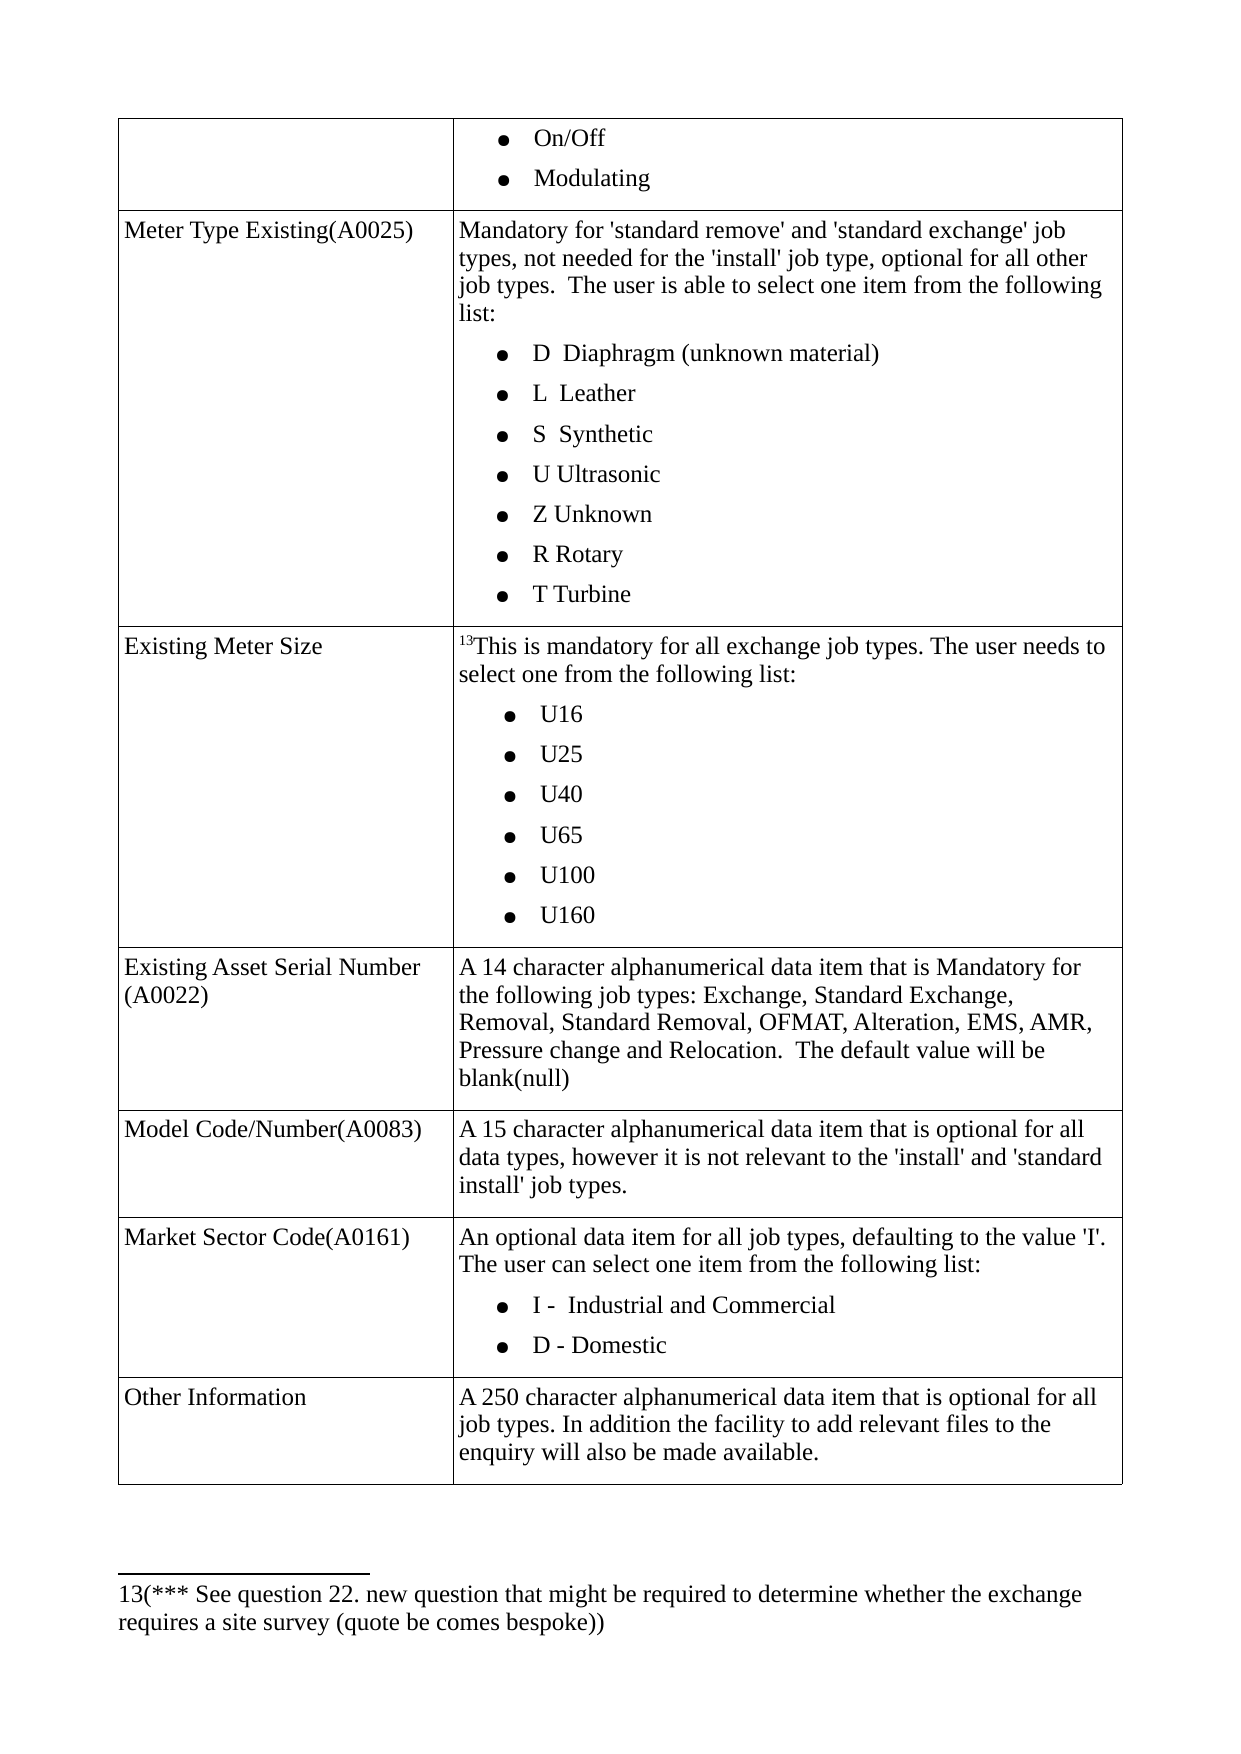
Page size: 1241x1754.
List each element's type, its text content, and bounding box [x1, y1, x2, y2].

table_cell Existing Asset Serial Number (A0022) [119, 948, 453, 1110]
table_cell Meter Type Existing(A0025) [119, 211, 453, 626]
table_cell Mandatory for 'standard remove' and 'standard exchange' job types, not needed for the 'install' job type, optional for all other job types. The user is able to select one item from the following list: D Diaphragm (unknown material) L Leather S Synthetic U Ultrasonic Z Unknown R Rotary T Turbine [454, 211, 1122, 626]
table_cell An optional data item for all job types, defaulting to the value 'I'. The user can select one item from the following list: I - Industrial and Commercial D - Domestic [454, 1218, 1122, 1377]
table_cell A 15 character alphanumerical data item that is optional for all data types, however it is not relevant to the 'install' and 'standard install' job types. [454, 1111, 1122, 1217]
table_cell Market Sector Code(A0161) [119, 1218, 453, 1377]
table_cell Existing Meter Size [119, 627, 453, 947]
table_cell Other Information [119, 1378, 453, 1484]
table_cell [119, 119, 453, 210]
table_cell A 250 character alphanumerical data item that is optional for all job types. In addition the facility to add relevant files to the enquiry will also be made available. [454, 1378, 1122, 1484]
table_cell A 14 character alphanumerical data item that is Mandatory for the following job types: Exchange, Standard Exchange, Removal, Standard Removal, OFMAT, Alteration, EMS, AMR, Pressure change and Relocation. The default value will be blank(null) [454, 948, 1122, 1110]
table_cell Model Code/Number(A0083) [119, 1111, 453, 1217]
table_cell Mandatory for all install and exchange job types(including standard), optional for all other job types. The default value will be blank(null). The user will be able to select one item from the following list: Constant On/Off Modulating [454, 119, 1122, 210]
table_cell This is mandatory for all exchange job types. The user needs to select one from the following list: U16 U25 U40 U65 U100 U160 [454, 627, 1122, 947]
